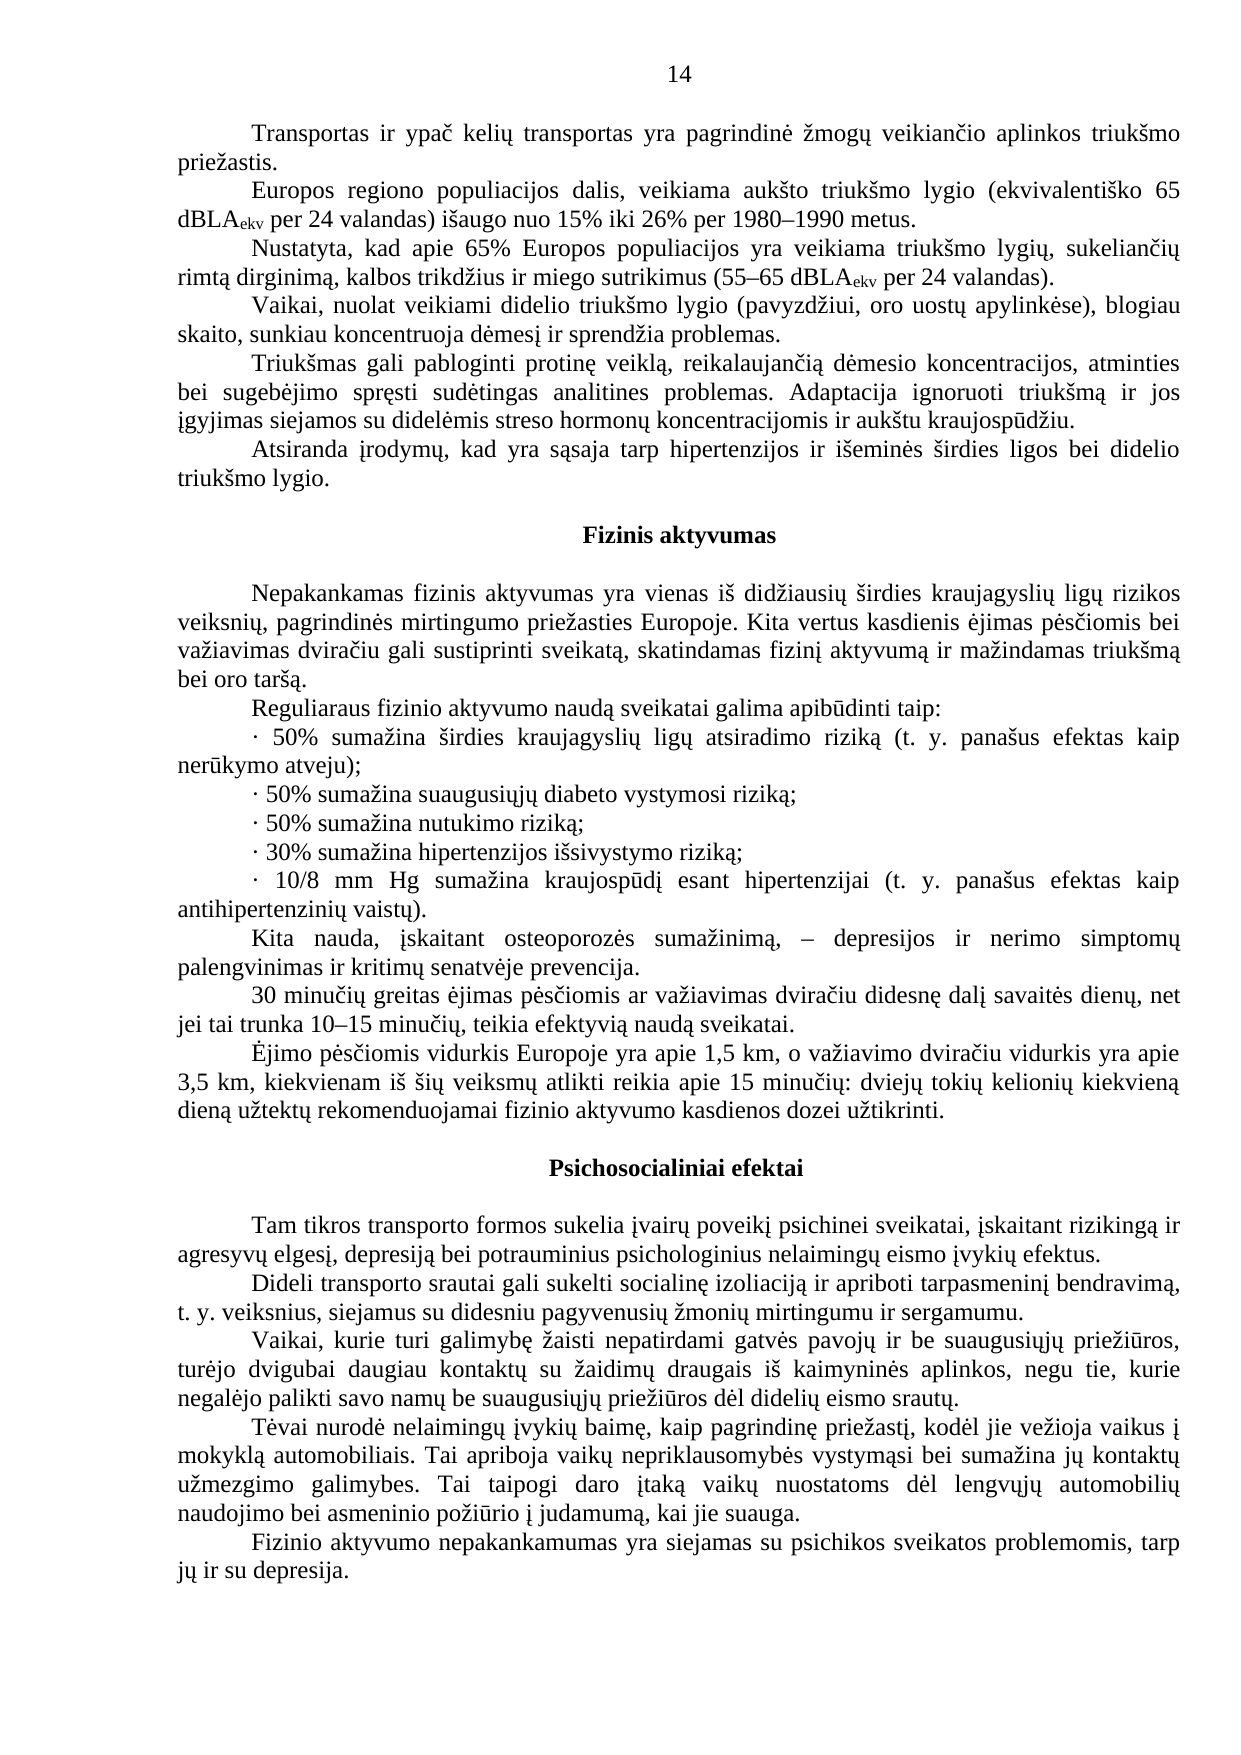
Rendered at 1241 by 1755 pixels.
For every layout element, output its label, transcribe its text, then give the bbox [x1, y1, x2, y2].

text Psichosocialiniai efektai [177, 1153, 1181, 1182]
text Nepakankamas fizinis aktyvumas yra vienas iš didžiausių širdies kraujagyslių ligų rizikos veiksnių, pagrindinės mirtingumo priežasties Europoje. Kita vertus kasdienis ėjimas pėsčiomis bei važiavimas dviračiu gali sustiprinti sveikatą, skatindamas fizinį aktyvumą ir mažindamas triukšmą bei oro taršą. [177, 578, 1181, 693]
text Nustatyta, kad apie 65% Europos populiacijos yra veikiama triukšmo lygių, sukeliančių rimtą dirginimą, kalbos trikdžius ir miego sutrikimus (55–65 dBLAekv per 24 valandas). [177, 233, 1181, 291]
text · 50% sumažina širdies kraujagyslių ligų atsiradimo riziką (t. y. panašus efektas kaip nerūkymo atveju); [177, 722, 1181, 779]
text · 50% sumažina suaugusiųjų diabeto vystymosi riziką; [177, 779, 1181, 808]
text · 50% sumažina nutukimo riziką; [177, 808, 1181, 837]
text Ėjimo pėsčiomis vidurkis Europoje yra apie 1,5 km, o važiavimo dviračiu vidurkis yra apie 3,5 km, kiekvienam iš šių veiksmų atlikti reikia apie 15 minučių: dviejų tokių kelionių kiekvieną dieną užtektų rekomenduojamai fizinio aktyvumo kasdienos dozei užtikrinti. [177, 1038, 1181, 1124]
text Atsiranda įrodymų, kad yra sąsaja tarp hipertenzijos ir išeminės širdies ligos bei didelio triukšmo lygio. [177, 434, 1181, 492]
text 30 minučių greitas ėjimas pėsčiomis ar važiavimas dviračiu didesnę dalį savaitės dienų, net jei tai trunka 10–15 minučių, teikia efektyvią naudą sveikatai. [177, 981, 1181, 1038]
text Vaikai, nuolat veikiami didelio triukšmo lygio (pavyzdžiui, oro uostų apylinkėse), blogiau skaito, sunkiau koncentruoja dėmesį ir sprendžia problemas. [177, 291, 1181, 348]
text Reguliaraus fizinio aktyvumo naudą sveikatai galima apibūdinti taip: [177, 693, 1181, 722]
text Tėvai nurodė nelaimingų įvykių baimę, kaip pagrindinę priežastį, kodėl jie vežioja vaikus į mokyklą automobiliais. Tai apriboja vaikų nepriklausomybės vystymąsi bei sumažina jų kontaktų užmezgimo galimybes. Tai taipogi daro įtaką vaikų nuostatoms dėl lengvųjų automobilių naudojimo bei asmeninio požiūrio į judamumą, kai jie suauga. [177, 1412, 1181, 1527]
text Europos regiono populiacijos dalis, veikiama aukšto triukšmo lygio (ekvivalentiško 65 dBLAekv per 24 valandas) išaugo nuo 15% iki 26% per 1980–1990 metus. [177, 176, 1181, 233]
text · 30% sumažina hipertenzijos išsivystymo riziką; [177, 837, 1181, 866]
text Vaikai, kurie turi galimybę žaisti nepatirdami gatvės pavojų ir be suaugusiųjų priežiūros, turėjo dvigubai daugiau kontaktų su žaidimų draugais iš kaimyninės aplinkos, negu tie, kurie negalėjo palikti savo namų be suaugusiųjų priežiūros dėl didelių eismo srautų. [177, 1326, 1181, 1412]
text Triukšmas gali pabloginti protinę veiklą, reikalaujančią dėmesio koncentracijos, atminties bei sugebėjimo spręsti sudėtingas analitines problemas. Adaptacija ignoruoti triukšmą ir jos įgyjimas siejamos su didelėmis streso hormonų koncentracijomis ir aukštu kraujospūdžiu. [177, 348, 1181, 434]
text Fizinio aktyvumo nepakankamumas yra siejamas su psichikos sveikatos problemomis, tarp jų ir su depresija. [177, 1527, 1181, 1584]
text Kita nauda, įskaitant osteoporozės sumažinimą, – depresijos ir nerimo simptomų palengvinimas ir kritimų senatvėje prevencija. [177, 923, 1181, 981]
text Transportas ir ypač kelių transportas yra pagrindinė žmogų veikiančio aplinkos triukšmo priežastis. [177, 118, 1181, 176]
text Tam tikros transporto formos sukelia įvairų poveikį psichinei sveikatai, įskaitant rizikingą ir agresyvų elgesį, depresiją bei potrauminius psichologinius nelaimingų eismo įvykių efektus. [177, 1211, 1181, 1268]
text Fizinis aktyvumas [177, 521, 1181, 549]
text Dideli transporto srautai gali sukelti socialinę izoliaciją ir apriboti tarpasmeninį bendravimą, t. y. veiksnius, siejamus su didesniu pagyvenusių žmonių mirtingumu ir sergamumu. [177, 1268, 1181, 1326]
text · 10/8 mm Hg sumažina kraujospūdį esant hipertenzijai (t. y. panašus efektas kaip antihipertenzinių vaistų). [177, 866, 1181, 923]
